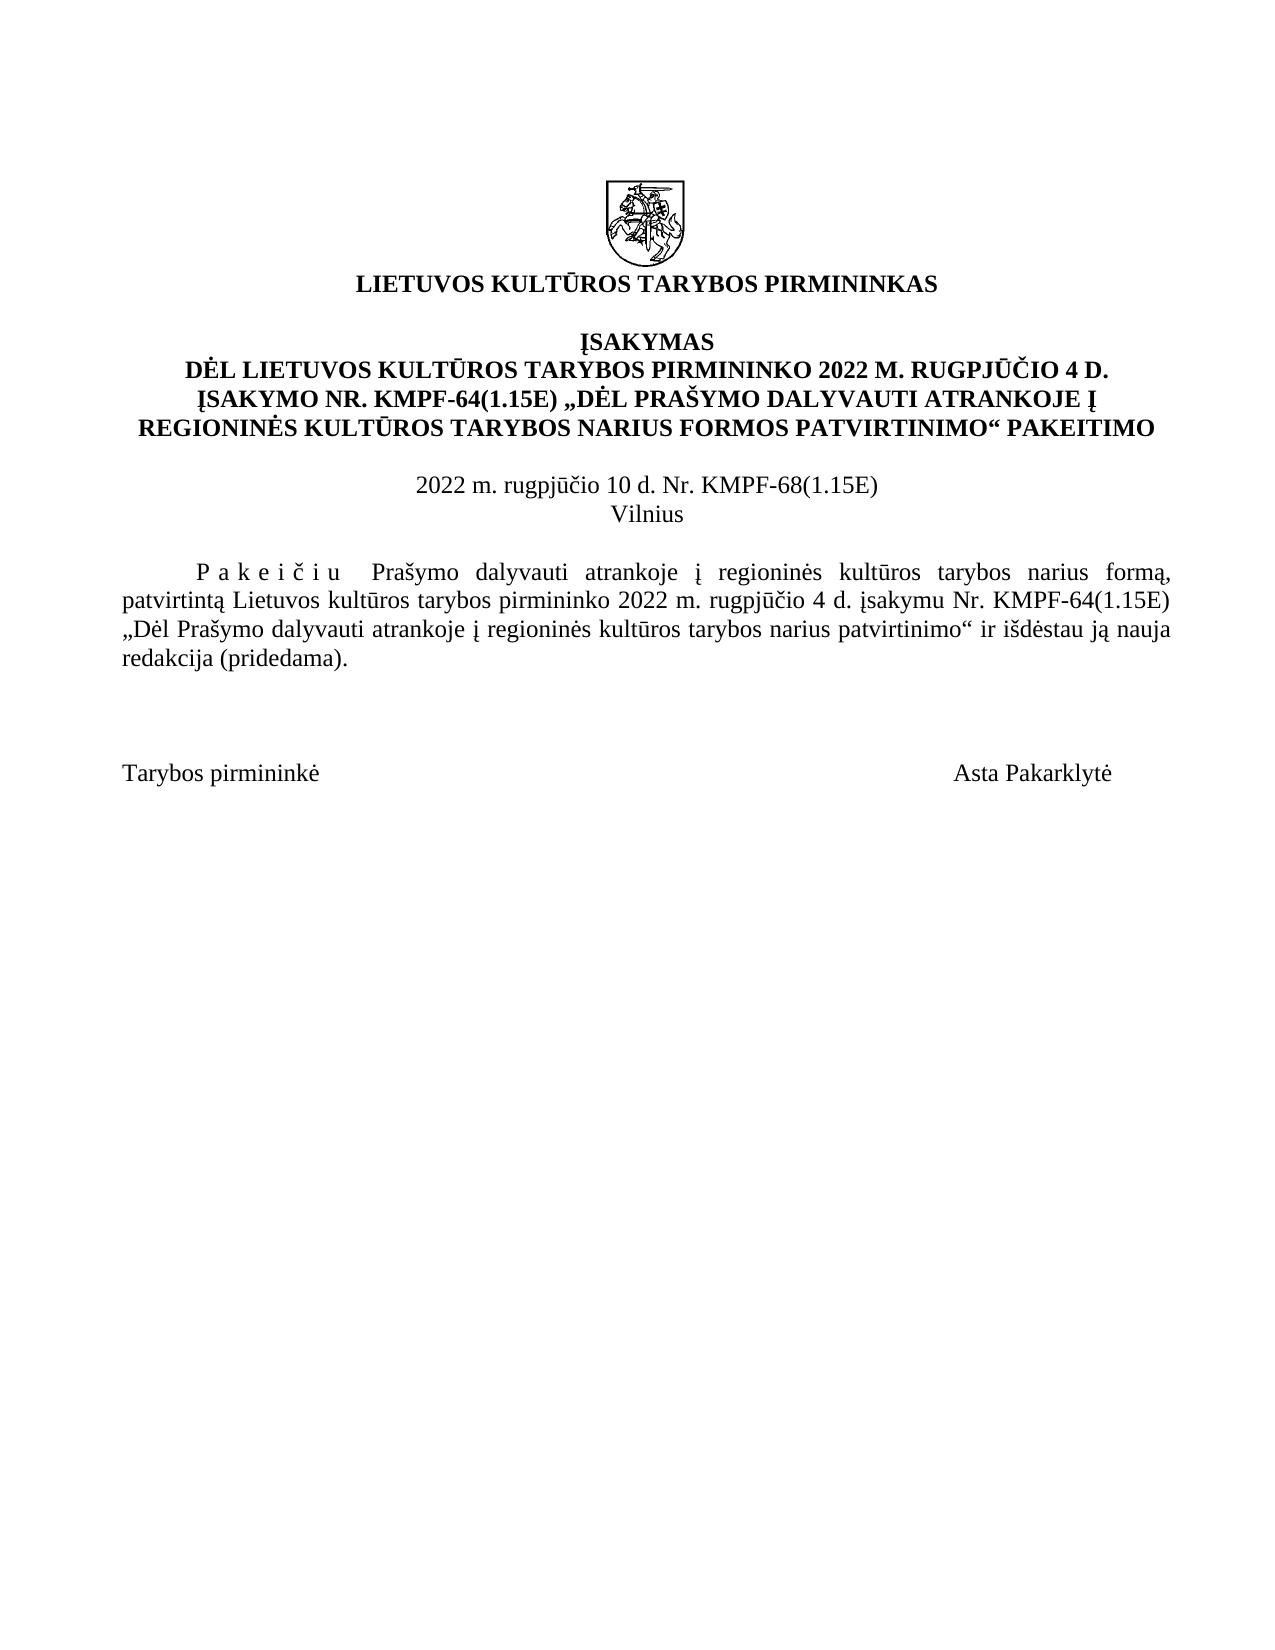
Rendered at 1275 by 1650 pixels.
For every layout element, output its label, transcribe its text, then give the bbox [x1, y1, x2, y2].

text Pakeičiu Prašymo dalyvauti atrankoje į regioninės kultūros tarybos narius formą, patvirtintą Lietuvos kultūros tarybos pirmininko 2022 m. rugpjūčio 4 d. įsakymu Nr. KMPF-64(1.15E) „Dėl Prašymo dalyvauti atrankoje į regioninės kultūros tarybos narius patvirtinimo“ ir išdėstau ją nauja redakcija (pridedama). [122, 557, 1172, 672]
text 2022 m. rugpjūčio 10 d. Nr. KMPF-68(1.15E) [122, 471, 1172, 499]
text LIETUVOS KULTŪROS TARYBOS PIRMININKAS [122, 269, 1172, 298]
subtitle ĮSAKYMAS [122, 327, 1172, 356]
text Tarybos pirmininkė Asta Pakarklytė [122, 758, 1172, 787]
subtitle DĖL LIETUVOS KULTŪROS TARYBOS PIRMININKO 2022 M. RUGPJŪČIO 4 D. ĮSAKYMO NR. KMPF-64(1.15E) „DĖL PRAŠYMO DALYVAUTI ATRANKOJE Į REGIONINĖS KULTŪROS TARYBOS NARIUS FORMOS PATVIRTINIMO“ PAKEITIMO [122, 356, 1172, 442]
text Vilnius [122, 499, 1172, 528]
